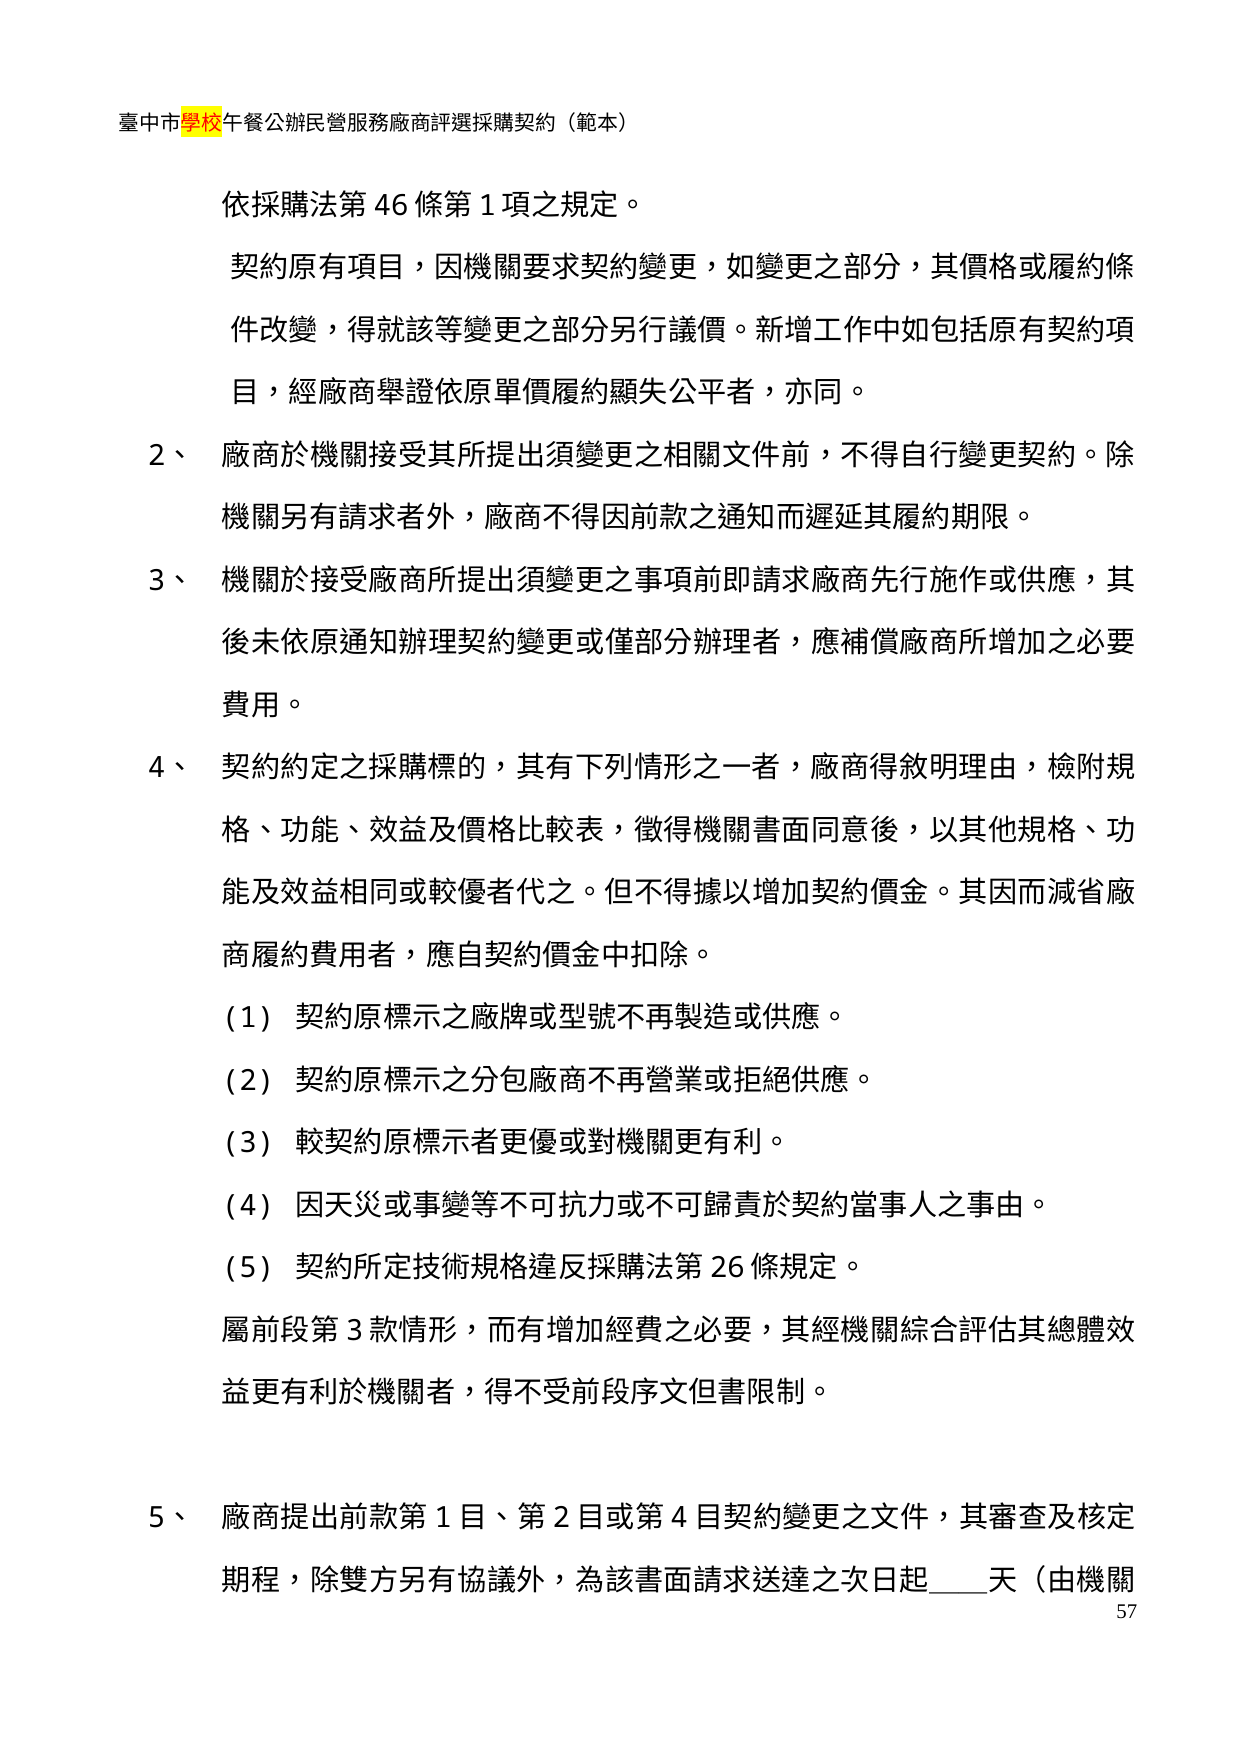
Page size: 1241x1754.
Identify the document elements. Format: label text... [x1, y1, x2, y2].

list 契約所定技術規格違反採購法第26條規定。 [222, 1223, 1137, 1286]
text 屬前段第3款情形，而有增加經費之必要，其經機關綜合評估其總體效益更有利於機關者，得不受前段序文但書限制。 [222, 1286, 1137, 1411]
list 契約原標示之廠牌或型號不再製造或供應。 [222, 973, 1137, 1036]
text 契約原有項目，因機關要求契約變更，如變更之部分，其價格或履約條件改變，得就該等變更之部分另行議價。新增工作中如包括原有契約項目，經廠商舉證依原單價履約顯失公平者，亦同。 [230, 223, 1137, 411]
list 契約原標示之分包廠商不再營業或拒絕供應。 [222, 1036, 1137, 1098]
list 機關於必要時得於契約所約定之範圍內通知廠商變更契約(含新增項目)，廠商於接獲通知後，除雙方另有協議外，應於＿＿天（由機關於招標時載明；未載明者，為10天）內向機關提出契約標的、價金、履約期限、付款期程或其他契約內容須變更之相關文件。契約價金之變更，其底價依採購法第46條第1項之規定。 [148, 161, 1137, 223]
list 廠商於機關接受其所提出須變更之相關文件前，不得自行變更契約。除機關另有請求者外，廠商不得因前款之通知而遲延其履約期限。 [148, 411, 1137, 536]
list 廠商提出前款第1目、第2目或第4目契約變更之文件，其審查及核定期程，除雙方另有協議外，為該書面請求送達之次日起＿＿天（由機關 [148, 1473, 1137, 1598]
list 機關於接受廠商所提出須變更之事項前即請求廠商先行施作或供應，其後未依原通知辦理契約變更或僅部分辦理者，應補償廠商所增加之必要費用。 [148, 536, 1137, 723]
list 較契約原標示者更優或對機關更有利。 [222, 1098, 1137, 1161]
list 契約約定之採購標的，其有下列情形之一者，廠商得敘明理由，檢附規格、功能、效益及價格比較表，徵得機關書面同意後，以其他規格、功能及效益相同或較優者代之。但不得據以增加契約價金。其因而減省廠商履約費用者，應自契約價金中扣除。 [148, 723, 1137, 973]
list 因天災或事變等不可抗力或不可歸責於契約當事人之事由。 [222, 1161, 1137, 1223]
